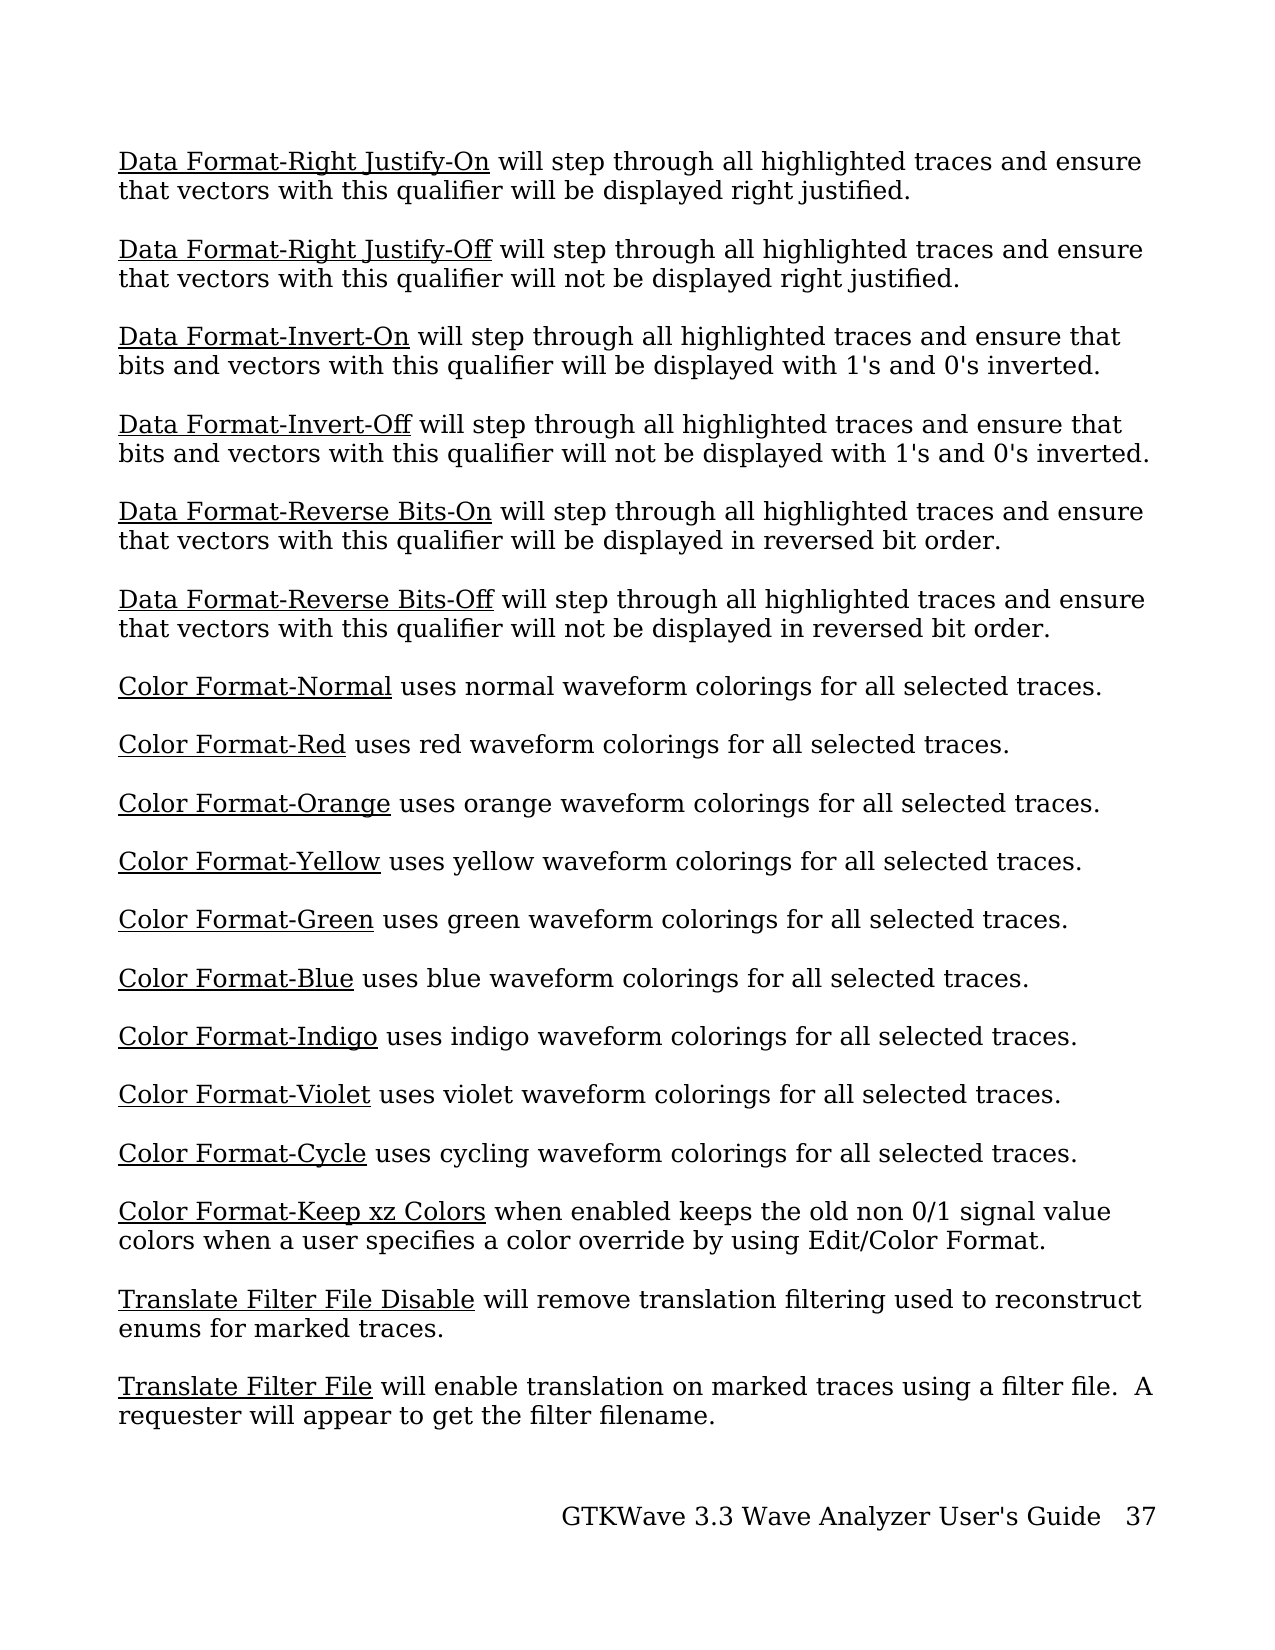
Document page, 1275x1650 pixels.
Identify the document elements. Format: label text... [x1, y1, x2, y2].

text Color Format-Violet uses violet waveform colorings for all selected traces. [118, 1081, 1157, 1110]
text Color Format-Orange uses orange waveform colorings for all selected traces. [118, 789, 1157, 818]
text Color Format-Green uses green waveform colorings for all selected traces. [118, 906, 1157, 935]
text Color Format-Keep xz Colors when enabled keeps the old non 0/1 signal value colors when a user specifies a color override by using Edit/Color Format. [118, 1197, 1157, 1256]
text Translate Filter File Disable will remove translation filtering used to reconstruct enums for marked traces. [118, 1285, 1157, 1343]
text Translate Filter File will enable translation on marked traces using a filter file. A requester will appear to get the filter filename. [118, 1372, 1157, 1431]
text Data Format-Invert-Off will step through all highlighted traces and ensure that bits and vectors with this qualifier will not be displayed with 1's and 0's inverted. [118, 410, 1157, 468]
text Data Format-Reverse Bits-Off will step through all highlighted traces and ensure that vectors with this qualifier will not be displayed in reversed bit order. [118, 585, 1157, 643]
text Data Format-Right Justify-On will step through all highlighted traces and ensure that vectors with this qualifier will be displayed right justified. [118, 147, 1157, 206]
text Data Format-Invert-On will step through all highlighted traces and ensure that bits and vectors with this qualifier will be displayed with 1's and 0's inverted. [118, 322, 1157, 381]
text Color Format-Cycle uses cycling waveform colorings for all selected traces. [118, 1139, 1157, 1168]
text Data Format-Reverse Bits-On will step through all highlighted traces and ensure that vectors with this qualifier will be displayed in reversed bit order. [118, 497, 1157, 556]
text Color Format-Blue uses blue waveform colorings for all selected traces. [118, 964, 1157, 993]
text Color Format-Yellow uses yellow waveform colorings for all selected traces. [118, 847, 1157, 876]
text Color Format-Normal uses normal waveform colorings for all selected traces. [118, 672, 1157, 701]
text Data Format-Right Justify-Off will step through all highlighted traces and ensure that vectors with this qualifier will not be displayed right justified. [118, 235, 1157, 293]
text Color Format-Red uses red waveform colorings for all selected traces. [118, 731, 1157, 760]
text Color Format-Indigo uses indigo waveform colorings for all selected traces. [118, 1022, 1157, 1051]
